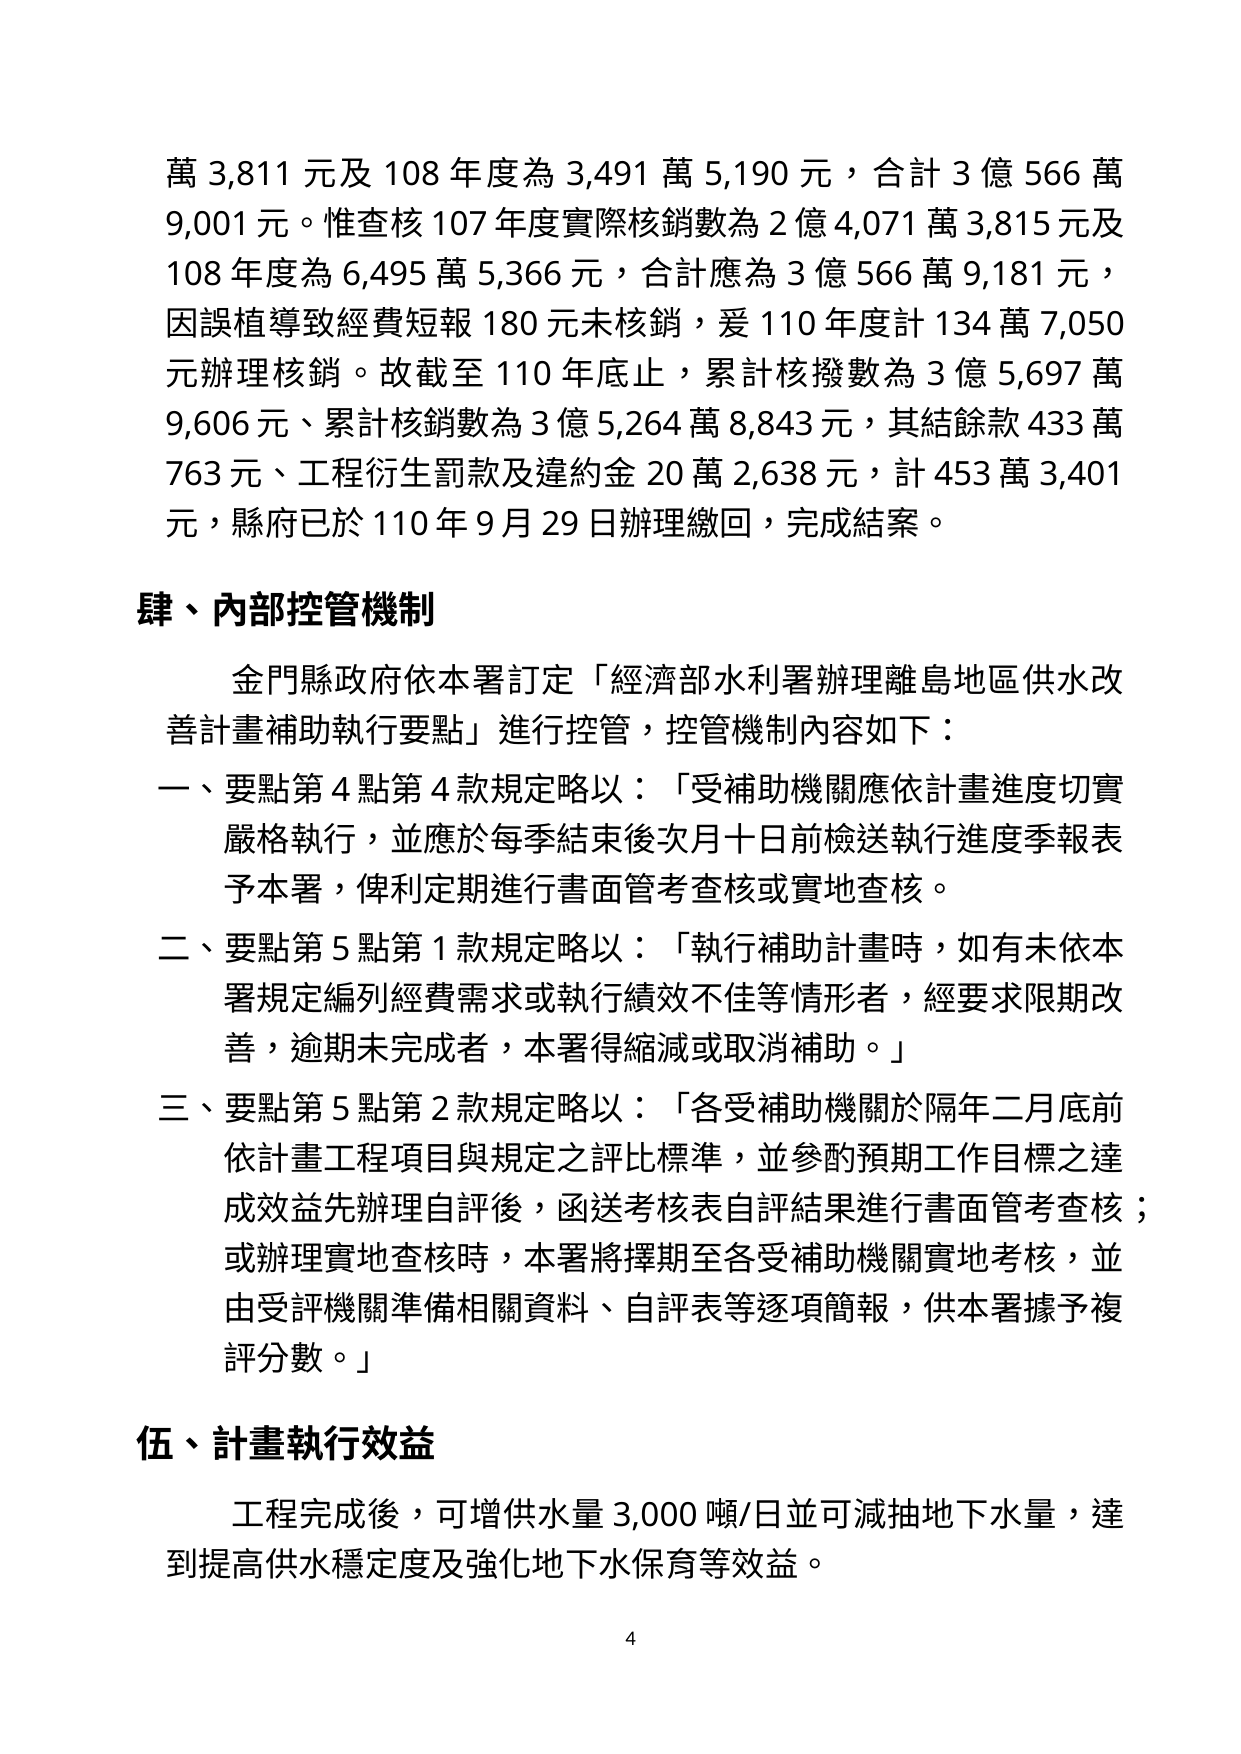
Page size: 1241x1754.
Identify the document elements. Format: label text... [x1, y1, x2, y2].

text 一、要點第4點第4款規定略以：「受補助機關應依計畫進度切實嚴格執行，並應於每季結束後次月十日前檢送執行進度季報表予本署，俾利定期進行書面管考查核或實地查核。 [157, 761, 1125, 911]
text 肆、內部控管機制 [136, 583, 1125, 633]
text 萬3,811元及108年度為3,491萬5,190元，合計3億566萬9,001元。惟查核107年度實際核銷數為2億4,071萬3,815元及108年度為6,495萬5,366元，合計應為3億566萬9,181元，因誤植導致經費短報180元未核銷，爰110年度計134萬7,050元辦理核銷。故截至110年底止，累計核撥數為3億5,697萬9,606元、累計核銷數為3億5,264萬8,843元，其結餘款433萬763元、工程衍生罰款及違約金20萬2,638元，計453萬3,401元，縣府已於110年9月29日辦理繳回，完成結案。 [165, 146, 1125, 546]
text 伍、計畫執行效益 [136, 1418, 1125, 1468]
text 金門縣政府依本署訂定「經濟部水利署辦理離島地區供水改善計畫補助執行要點」進行控管，控管機制內容如下： [165, 652, 1125, 752]
text 二、要點第5點第1款規定略以：「執行補助計畫時，如有未依本署規定編列經費需求或執行績效不佳等情形者，經要求限期改善，逾期未完成者，本署得縮減或取消補助。」 [157, 921, 1125, 1071]
text 三、要點第5點第2款規定略以：「各受補助機關於隔年二月底前依計畫工程項目與規定之評比標準，並參酌預期工作目標之達成效益先辦理自評後，函送考核表自評結果進行書面管考查核；或辦理實地查核時，本署將擇期至各受補助機關實地考核，並由受評機關準備相關資料、自評表等逐項簡報，供本署據予複評分數。」 [157, 1080, 1125, 1380]
text 工程完成後，可增供水量3,000噸/日並可減抽地下水量，達到提高供水穩定度及強化地下水保育等效益。 [165, 1486, 1125, 1586]
